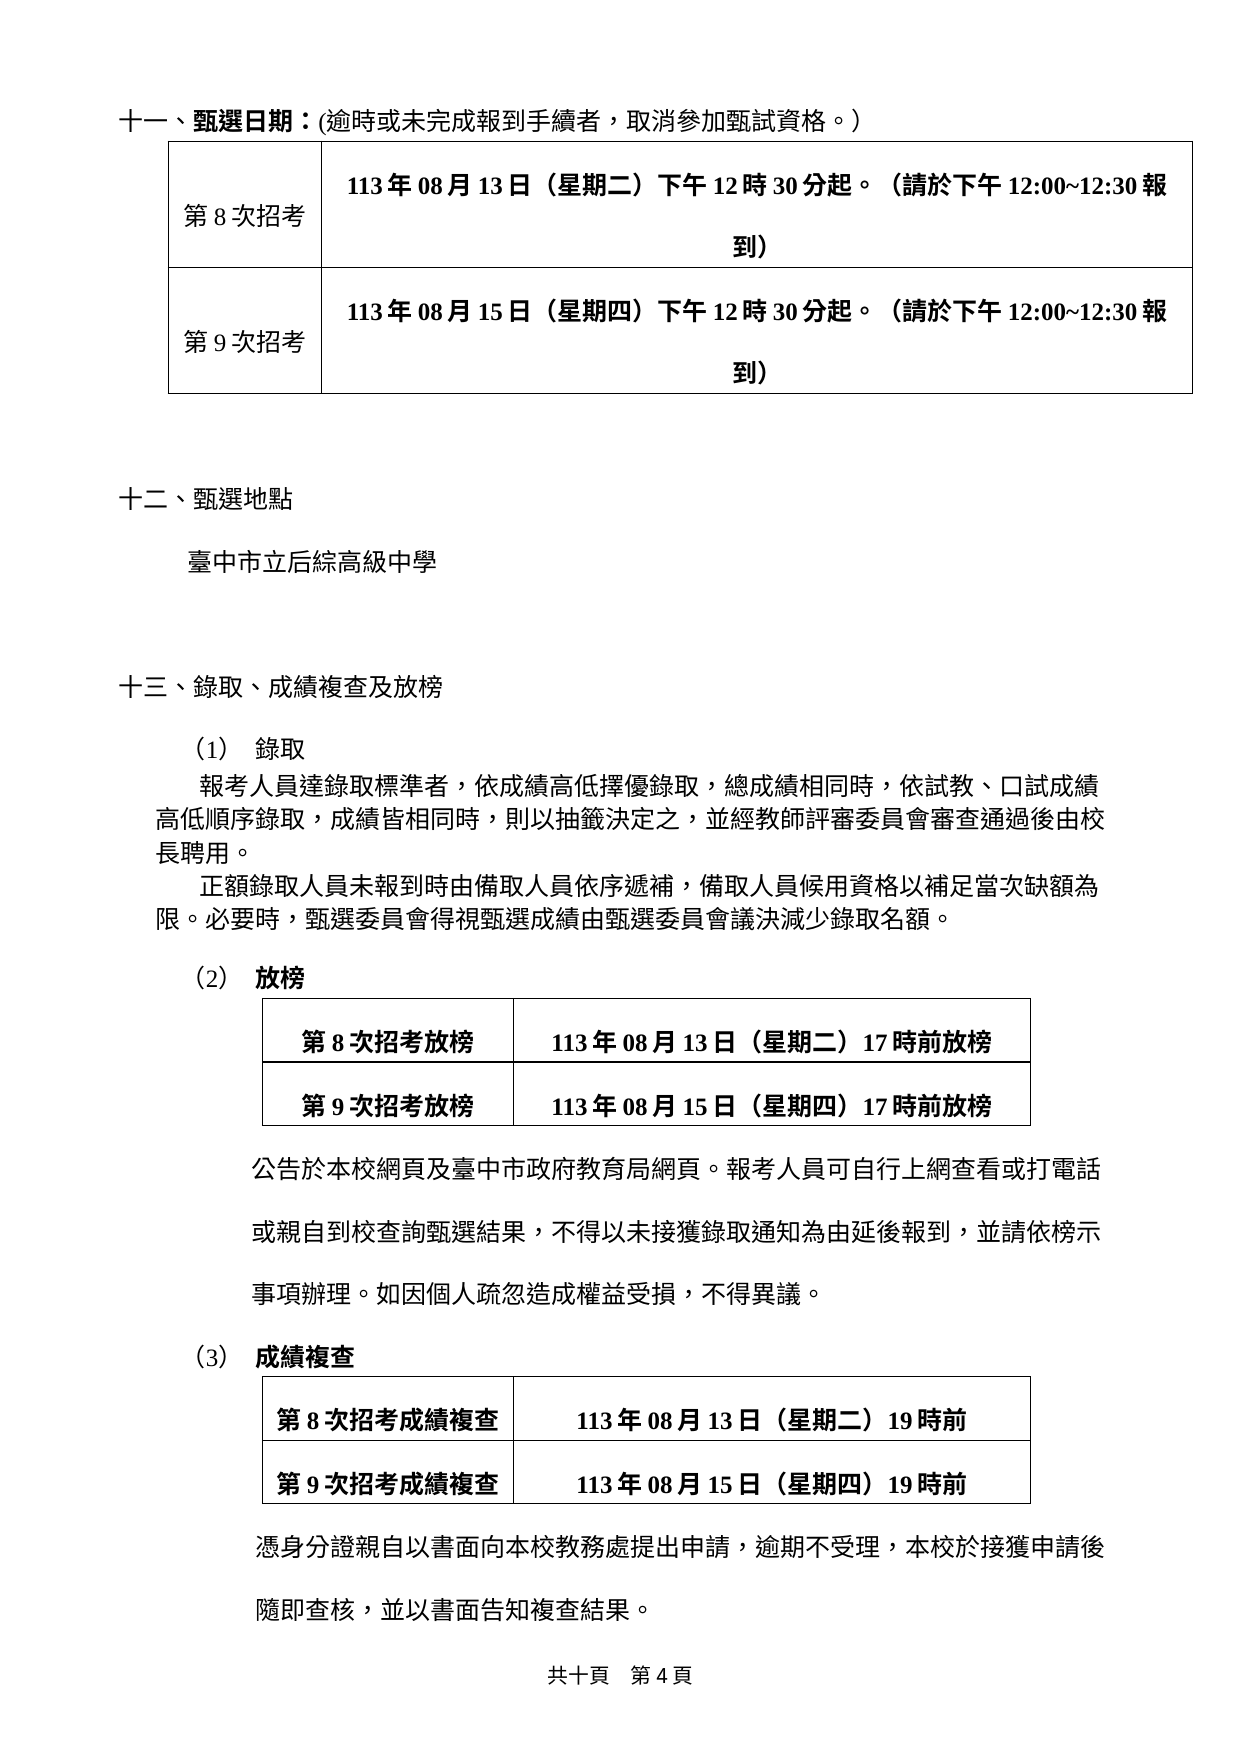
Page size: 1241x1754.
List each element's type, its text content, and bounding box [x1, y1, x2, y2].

text 長聘用。 [156, 835, 1122, 869]
list 成績複查 [181, 1313, 1122, 1376]
text 十一、甄選日期：(逾時或未完成報到手續者，取消參加甄試資格。） [118, 78, 1122, 141]
text 公告於本校網頁及臺中市政府教育局網頁。報考人員可自行上網查看或打電話或親自到校查詢甄選結果，不得以未接獲錄取通知為由延後報到，並請依榜示事項辦理。如因個人疏忽造成權益受損，不得異議。 [251, 1126, 1122, 1313]
text 正額錄取人員未報到時由備取人員依序遞補，備取人員候用資格以補足當次缺額為 [118, 869, 1122, 902]
table_cell 113年08月15日（星期四）17時前放榜 [514, 1063, 1030, 1125]
table_header 113年08月13日（星期二）17時前放榜 [514, 999, 1030, 1061]
table_header 第8次招考 [169, 142, 321, 267]
table_header 第8次招考放榜 [263, 999, 513, 1061]
table_cell 113年08月15日（星期四）下午12時30分起。（請於下午12:00~12:30報到） [322, 268, 1192, 393]
text 高低順序錄取，成績皆相同時，則以抽籤決定之，並經教師評審委員會審查通過後由校 [156, 802, 1122, 835]
table_cell 第9次招考 [169, 268, 321, 393]
table_cell 第9次招考放榜 [263, 1063, 513, 1125]
table_header 113年08月13日（星期二）19時前 [514, 1377, 1030, 1439]
list 錄取 [181, 706, 1122, 769]
text 十二、甄選地點 [118, 456, 1122, 519]
text 限。必要時，甄選委員會得視甄選成績由甄選委員會議決減少錄取名額。 [118, 902, 1122, 935]
text 報考人員達錄取標準者，依成績高低擇優錄取，總成績相同時，依試教、口試成績 [156, 769, 1122, 802]
table_cell 第9次招考成績複查 [263, 1441, 513, 1503]
text 憑身分證親自以書面向本校教務處提出申請，逾期不受理，本校於接獲申請後隨即查核，並以書面告知複查結果。 [256, 1504, 1122, 1629]
table_header 113年08月13日（星期二）下午12時30分起。（請於下午12:00~12:30報到） [322, 142, 1192, 267]
text 十三、錄取、成績複查及放榜 [118, 644, 1122, 706]
table_header 第8次招考成績複查 [263, 1377, 513, 1439]
list 放榜 [181, 935, 1122, 998]
text 臺中市立后綜高級中學 [181, 519, 1122, 581]
table_cell 113年08月15日（星期四）19時前 [514, 1441, 1030, 1503]
